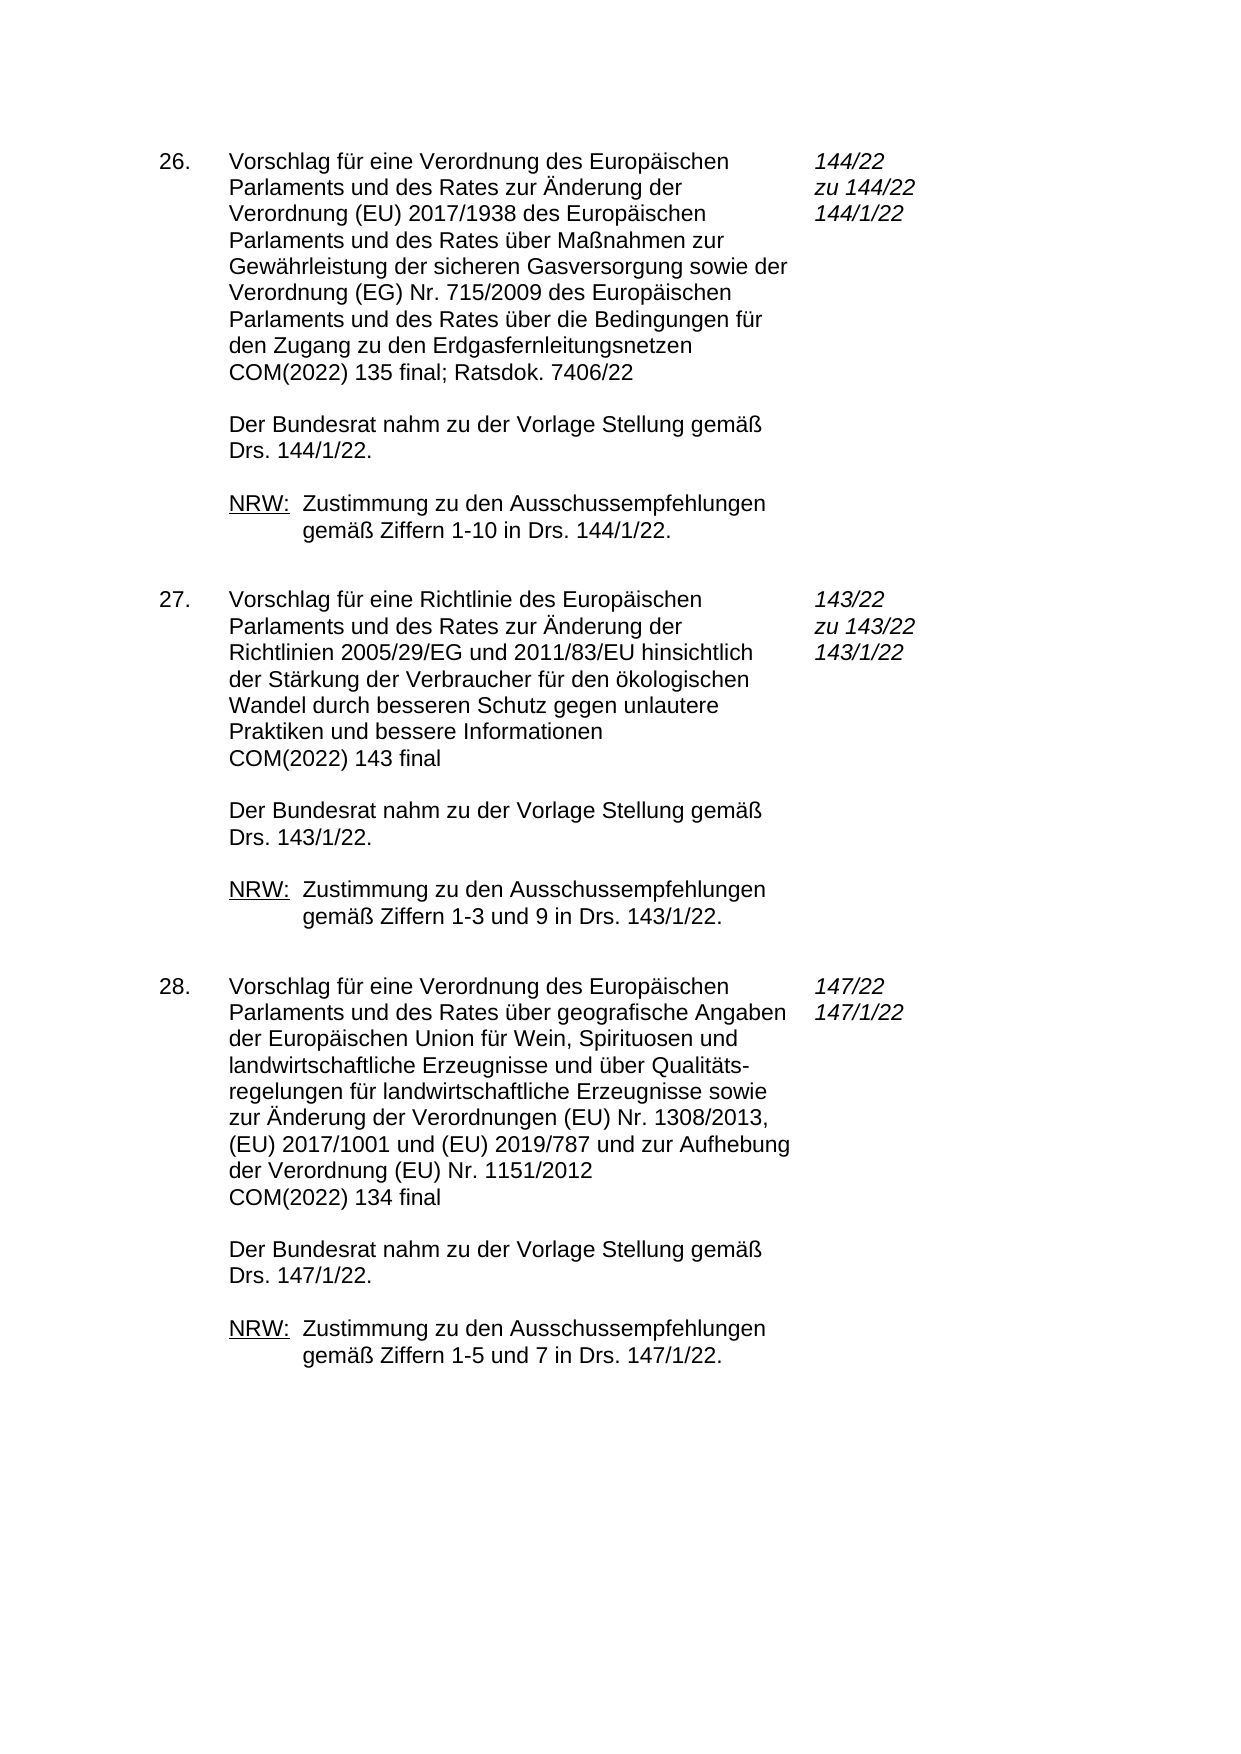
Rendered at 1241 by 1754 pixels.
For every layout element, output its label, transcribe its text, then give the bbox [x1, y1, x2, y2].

table_cell 144/22 zu 144/22 144/1/22 [803, 148, 956, 586]
table_cell Vorschlag für eine Verordnung des Europäischen Parlaments und des Rates über geografische Angaben der Europäischen Union für Wein, Spirituosen und landwirtschaftliche Erzeugnisse und über Qualitäts­regelungen für landwirtschaftliche Erzeugnisse sowie zur Änderung der Verordnungen (EU) Nr. 1308/2013, (EU) 2017/1001 und (EU) 2019/787 und zur Aufhebung der Verordnung (EU) Nr. 1151/2012 COM(2022) 134 final Der Bundesrat nahm zu der Vorlage Stellung gemäß Drs. 147/1/22. NRW: Zustimmung zu den Ausschussempfehlungen gemäß Ziffern 1-5 und 7 in Drs. 147/1/22. [217, 973, 803, 1411]
table_cell 147/22 147/1/22 [803, 973, 956, 1411]
table_cell 28. [148, 973, 217, 1411]
table_cell 26. [148, 148, 217, 586]
table_cell Vorschlag für eine Verordnung des Europäischen Parlaments und des Rates zur Änderung der Verordnung (EU) 2017/1938 des Europäischen Parlaments und des Rates über Maßnahmen zur Gewährleistung der sicheren Gasversorgung sowie der Verordnung (EG) Nr. 715/2009 des Europäischen Parlaments und des Rates über die Bedingungen für den Zugang zu den Erdgasfernleitungsnetzen COM(2022) 135 final; Ratsdok. 7406/22 Der Bundesrat nahm zu der Vorlage Stellung gemäß Drs. 144/1/22. NRW: Zustimmung zu den Ausschussempfehlungen gemäß Ziffern 1-10 in Drs. 144/1/22. [217, 148, 803, 586]
table_cell 143/22 zu 143/22 143/1/22 [803, 586, 956, 973]
table_cell Vorschlag für eine Richtlinie des Europäischen Parlaments und des Rates zur Änderung der Richtlinien 2005/29/EG und 2011/83/EU hinsichtlich der Stärkung der Verbraucher für den ökologischen Wandel durch besseren Schutz gegen unlautere Praktiken und bessere Informationen COM(2022) 143 final Der Bundesrat nahm zu der Vorlage Stellung gemäß Drs. 143/1/22. NRW: Zustimmung zu den Ausschussempfehlungen gemäß Ziffern 1-3 und 9 in Drs. 143/1/22. [217, 586, 803, 973]
table_cell 27. [148, 586, 217, 973]
